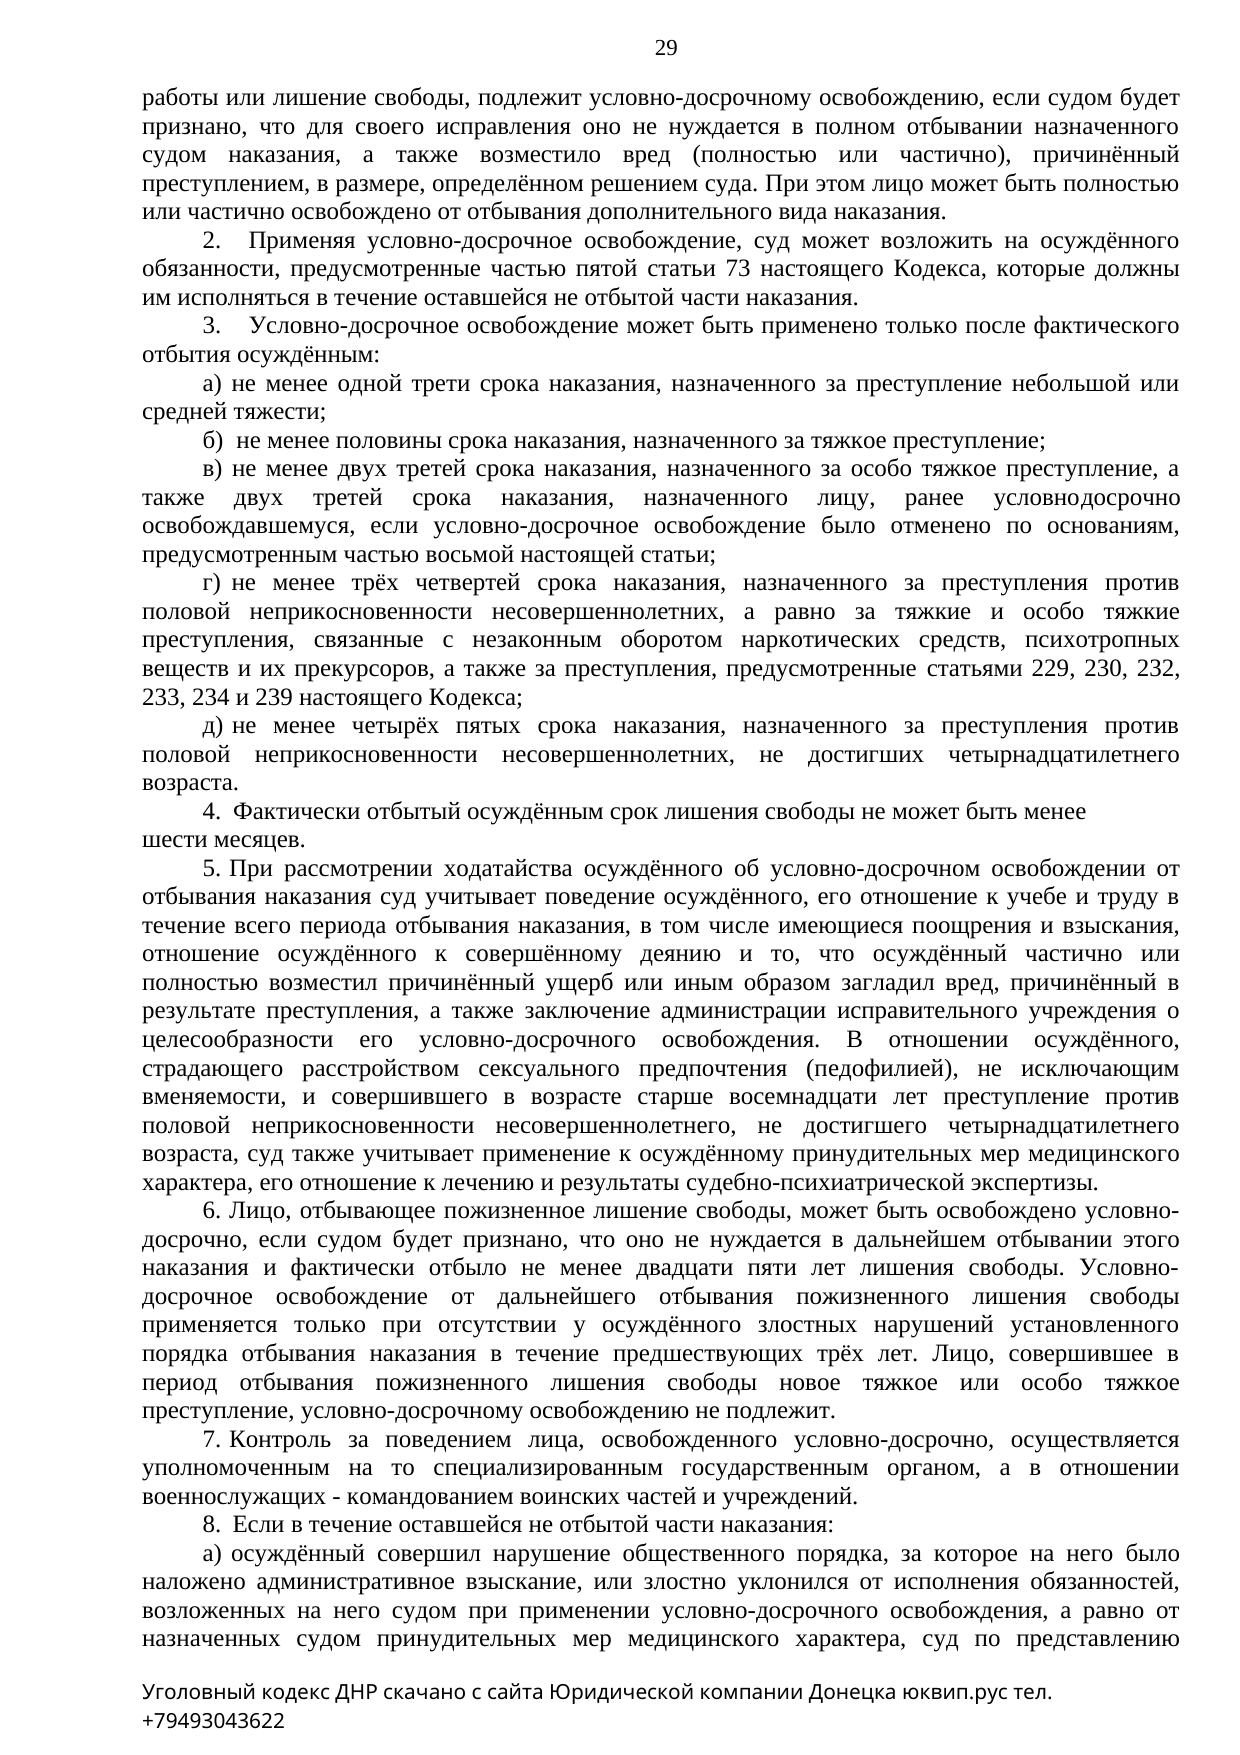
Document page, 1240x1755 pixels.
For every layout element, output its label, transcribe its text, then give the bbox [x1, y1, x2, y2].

list При рассмотрении ходатайства осуждённого об условно-досрочном освобождении от отбывания наказания суд учитывает поведение осуждённого, его отношение к учебе и труду в течение всего периода отбывания наказания, в том числе имеющиеся поощрения и взыскания, отношение осуждённого к совершённому деянию и то, что осуждённый частично или полностью возместил причинённый ущерб или иным образом загладил вред, причинённый в результате преступления, а также заключение администрации исправительного учреждения о целесообразности его условно-досрочного освобождения. В отношении осуждённого, страдающего расстройством сексуального предпочтения (педофилией), не исключающим вменяемости, и совершившего в возрасте старше восемнадцати лет преступление против половой неприкосновенности несовершеннолетнего, не достигшего четырнадцатилетнего возраста, суд также учитывает применение к осуждённому принудительных мер медицинского характера, его отношение к лечению и результаты судебно-психиатрической экспертизы. [142, 853, 1181, 1196]
list Контроль за поведением лица, освобожденного условно-досрочно, осуществляется уполномоченным на то специализированным государственным органом, а в отношении военнослужащих - командованием воинских частей и учреждений. [142, 1424, 1181, 1510]
text б) не менее половины срока наказания, назначенного за тяжкое преступление; [142, 425, 1181, 454]
list Условно-досрочное освобождение может быть применено только после фактического отбытия осуждённым: [142, 311, 1181, 368]
list Фактически отбытый осуждённым срок лишения свободы не может быть менее [142, 796, 1181, 825]
text шести месяцев. [142, 825, 1181, 853]
list Если в течение оставшейся не отбытой части наказания: [142, 1510, 1181, 1538]
list Лицо, отбывающее пожизненное лишение свободы, может быть освобождено условно-досрочно, если судом будет признано, что оно не нуждается в дальнейшем отбывании этого наказания и фактически отбыло не менее двадцати пяти лет лишения свободы. Условно-досрочное освобождение от дальнейшего отбывания пожизненного лишения свободы применяется только при отсутствии у осуждённого злостных нарушений установленного порядка отбывания наказания в течение предшествующих трёх лет. Лицо, совершившее в период отбывания пожизненного лишения свободы новое тяжкое или особо тяжкое преступление, условно-досрочному освобождению не подлежит. [142, 1196, 1181, 1424]
text в) не менее двух третей срока наказания, назначенного за особо тяжкое преступление, а также двух третей срока наказания, назначенного лицу, ранее условно­досрочно освобождавшемуся, если условно-досрочное освобождение было отменено по основаниям, предусмотренным частью восьмой настоящей статьи; [142, 454, 1181, 568]
text а) не менее одной трети срока наказания, назначенного за преступление небольшой или средней тяжести; [142, 368, 1181, 425]
list работы или лишение свободы, подлежит условно-досрочному освобождению, если судом будет признано, что для своего исправления оно не нуждается в полном отбывании назначенного судом наказания, а также возместило вред (полностью или частично), причинённый преступлением, в размере, определённом решением суда. При этом лицо может быть полностью или частично освобождено от отбывания дополнительного вида наказания. [142, 83, 1181, 225]
text д) не менее четырёх пятых срока наказания, назначенного за преступления против половой неприкосновенности несовершеннолетних, не достигших четырнадцатилетнего возраста. [142, 711, 1181, 796]
text а) осуждённый совершил нарушение общественного порядка, за которое на него было наложено административное взыскание, или злостно уклонился от исполнения обязанностей, возложенных на него судом при применении условно-досрочного освобождения, а равно от назначенных судом принудительных мер медицинского характера, суд по представлению [142, 1538, 1181, 1652]
text г) не менее трёх четвертей срока наказания, назначенного за преступления против половой неприкосновенности несовершеннолетних, а равно за тяжкие и особо тяжкие преступления, связанные с незаконным оборотом наркотических средств, психотропных веществ и их прекурсоров, а также за преступления, предусмотренные статьями 229, 230, 232, 233, 234 и 239 настоящего Кодекса; [142, 568, 1181, 711]
list Применяя условно-досрочное освобождение, суд может возложить на осуждённого обязанности, предусмотренные частью пятой статьи 73 настоящего Кодекса, которые должны им исполняться в течение оставшейся не отбытой части наказания. [142, 225, 1181, 311]
